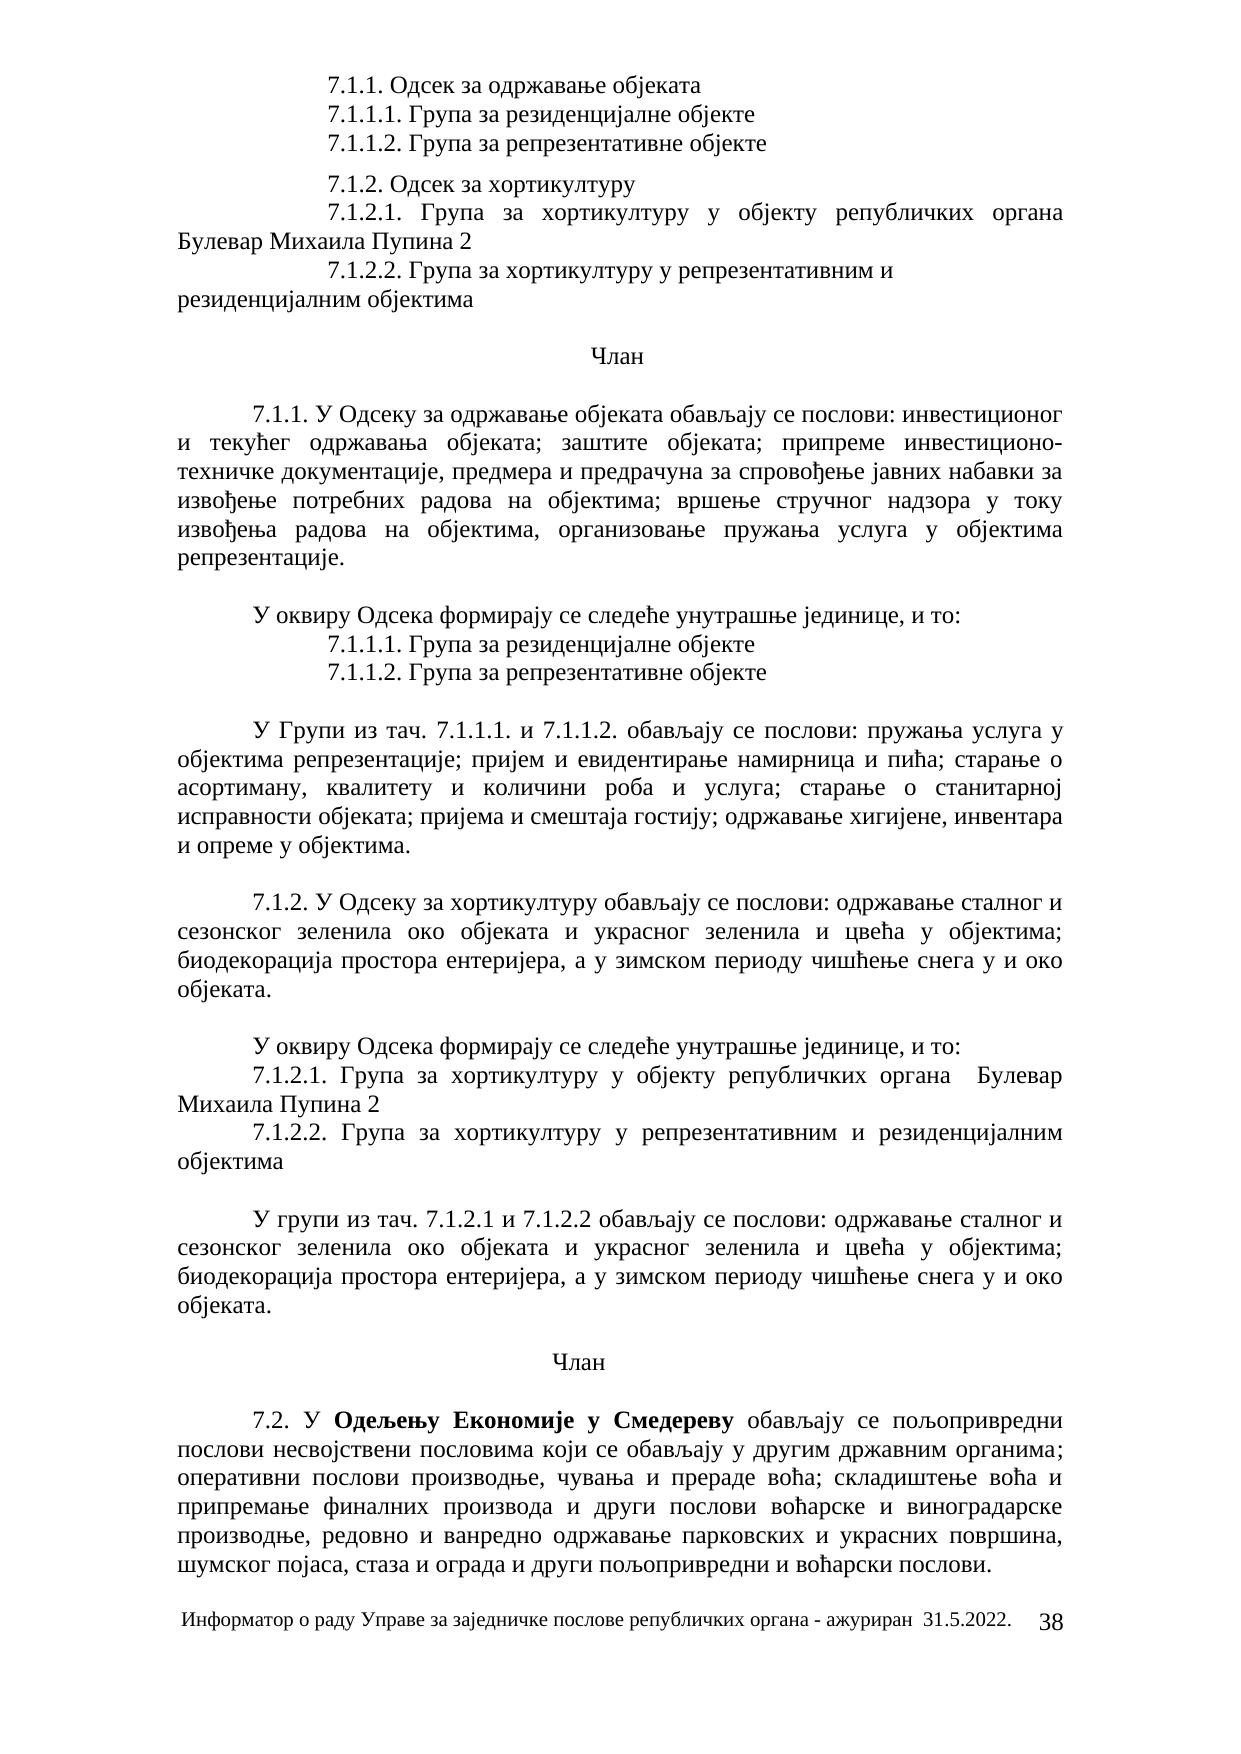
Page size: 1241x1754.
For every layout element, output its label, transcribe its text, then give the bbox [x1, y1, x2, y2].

text Члан [177, 1347, 1063, 1376]
text У Групи из тач. 7.1.1.1. и 7.1.1.2. обављају се послови: пружања услуга у објектима репрезентације; пријем и евидентирање намирница и пића; старање о асортиману, квалитету и количини роба и услуга; старање о станитарној исправности објеката; пријема и смештаја гостију; одржавање хигијене, инвентара и опреме у објектима. [177, 715, 1063, 859]
text 7.1.1. Одсек за одржавање објеката [177, 71, 1063, 99]
text 7.1.1.1. Група за резиденцијалне објекте [177, 99, 1063, 128]
text 7.1.2.1. Група за хортикултуру у објекту републичких органа Булевар Михаила Пупина 2 [177, 1060, 1063, 1117]
text У оквиру Одсека формирају се следеће унутрашње јединице, и то: [177, 1031, 1063, 1060]
text 7.1.1.2. Група за репрезентативне објекте [177, 128, 1063, 157]
text 7.1.1.1. Група за резиденцијалне објекте [177, 629, 1063, 657]
text 7.2. У Одељењу Економије у Смедереву обављају се пољопривредни послови несвојствени пословима који се обављају у другим државним органима; оперативни послови производње, чувања и прераде воћа; складиштење воћа и припремање финалних производа и други послови воћарске и виноградарске производње, редовно и ванредно одржавање парковских и украсних површина, шумског појаса, стаза и ограда и други пољопривредни и воћарски послови. [177, 1405, 1063, 1577]
text 7.1.2.1. Група за хортикултуру у објекту републичких органа Булевар Михаила Пупина 2 [177, 197, 1063, 255]
text У групи из тач. 7.1.2.1 и 7.1.2.2 обављају се послови: одржавање сталног и сезонског зеленила око објеката и украсног зеленила и цвећа у објектима; биодекорација простора ентеријера, а у зимском периоду чишћење снега у и око објеката. [177, 1204, 1063, 1319]
text 7.1.2.2. Група за хортикултуру у репрезентативним и резиденцијалним објектима [177, 1117, 1063, 1175]
text 7.1.2.2. Група за хортикултуру у репрезентативним и резиденцијалним објектима [177, 255, 1063, 312]
text 7.1.2. У Одсеку за хортикултуру обављају се послови: одржавање сталног и сезонског зеленила око објеката и украсног зеленила и цвећа у објектима; биодекорација простора ентеријера, а у зимском периоду чишћење снега у и око објеката. [177, 887, 1063, 1002]
text 7.1.1. У Одсеку за одржавање објеката обављају се послови: инвестиционог и текућег одржавања објеката; заштите објеката; припреме инвестиционо-техничке документације, предмера и предрачуна за спровођење јавних набавки за извођење потребних радова на објектима; вршење стручног надзора у току извођења радова на објектима, организовање пружања услуга у објектима репрезентације. [177, 399, 1063, 571]
text 7.1.1.2. Група за репрезентативне објекте [177, 657, 1063, 686]
text У оквиру Одсека формирају се следеће унутрашње јединице, и то: [177, 600, 1063, 629]
text 7.1.2. Одсек за хортикултуру [177, 169, 1063, 197]
text Члан [177, 341, 1063, 370]
